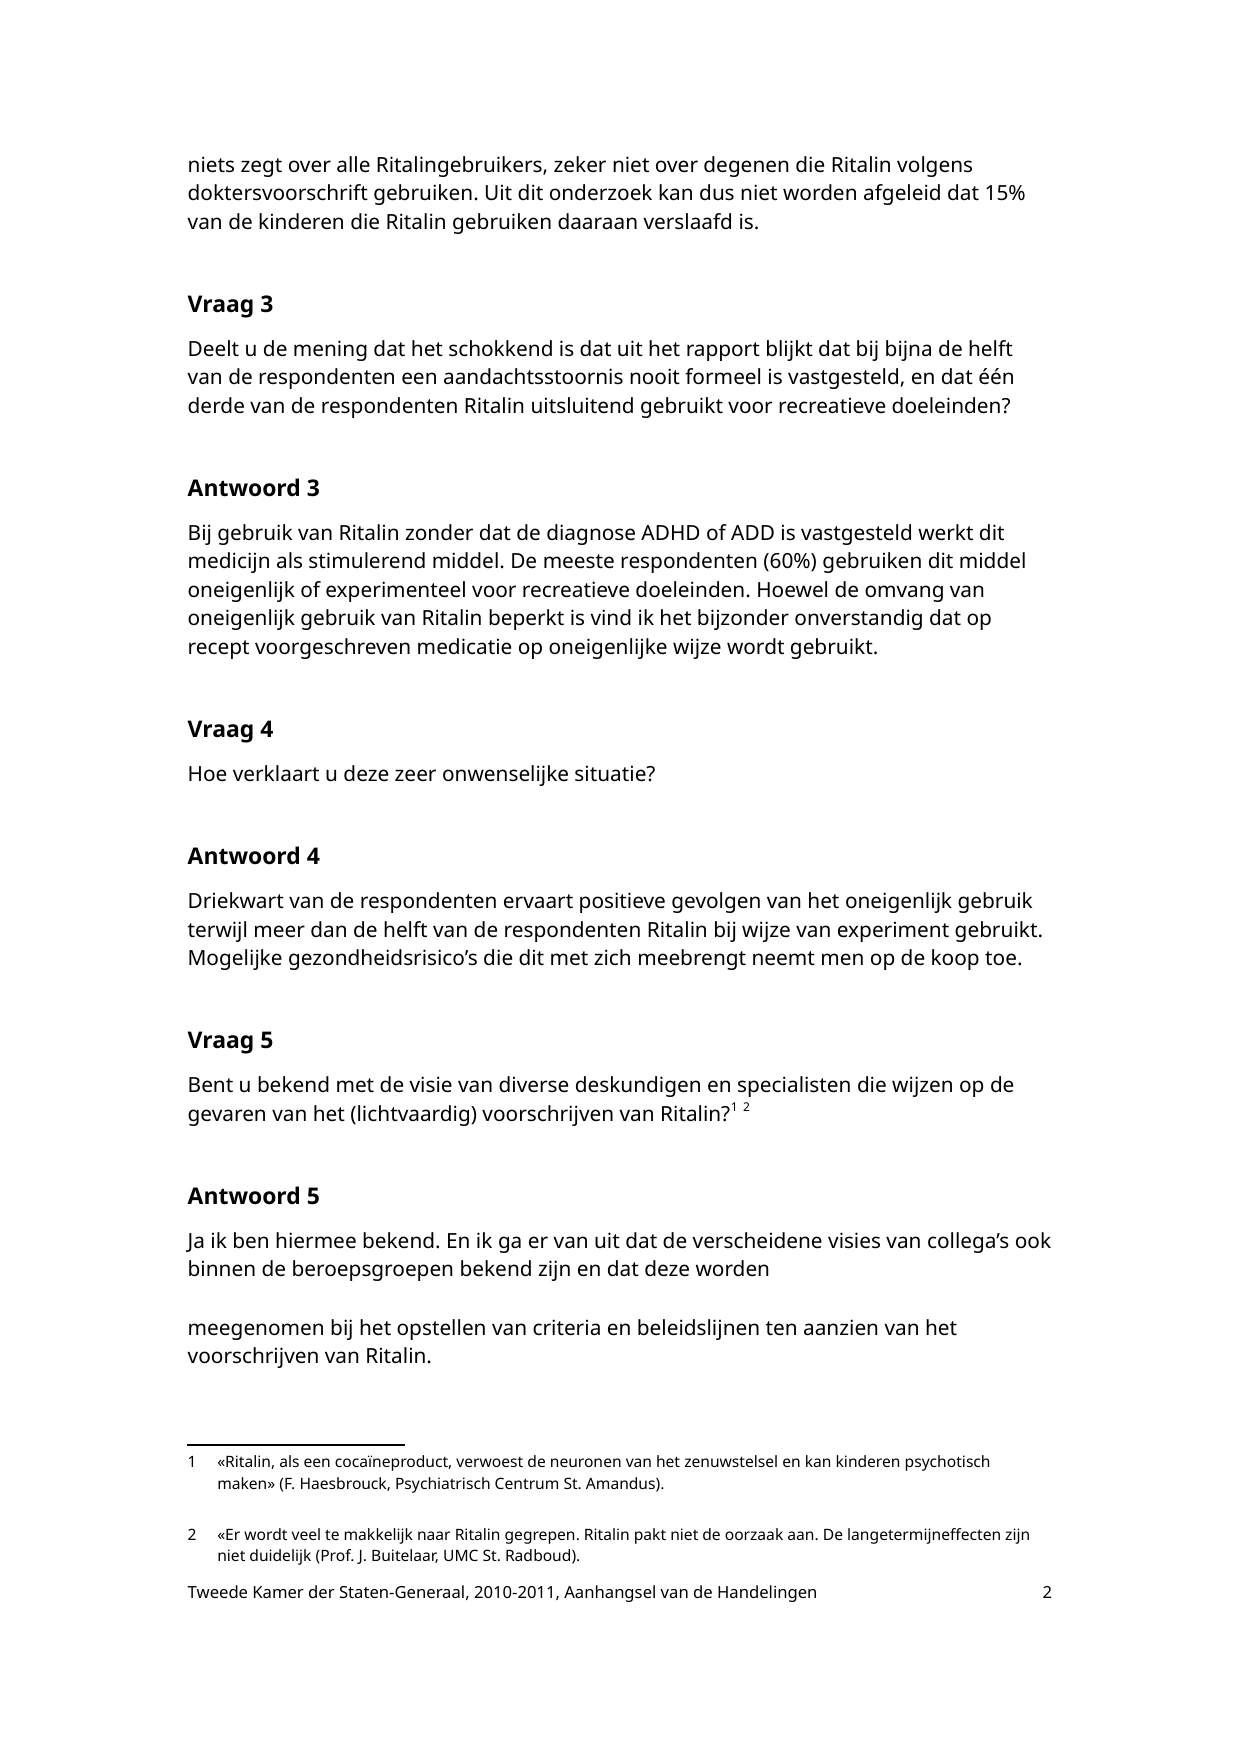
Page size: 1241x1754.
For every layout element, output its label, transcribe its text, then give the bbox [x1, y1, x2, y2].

subtitle Antwoord 3 [187, 472, 1053, 503]
text meegenomen bij het opstellen van criteria en beleidslijnen ten aanzien van het voorschrijven van Ritalin. [187, 1313, 1053, 1370]
text Hoe verklaart u deze zeer onwenselijke situatie? [187, 759, 1053, 787]
text «Er wordt veel te makkelijk naar Ritalin gegrepen. Ritalin pakt niet de oorzaak aan. De langetermijneffecten zijn niet duidelijk (Prof. J. Buitelaar, UMC St. Radboud). [187, 1509, 1053, 1566]
subtitle Antwoord 4 [187, 840, 1053, 871]
subtitle Vraag 3 [187, 288, 1053, 319]
text Bent u bekend met de visie van diverse deskundigen en specialisten die wijzen op de gevaren van het (lichtvaardig) voorschrijven van Ritalin? [187, 1070, 1053, 1127]
subtitle Antwoord 5 [187, 1180, 1053, 1211]
text «Ritalin, als een cocaïneproduct, verwoest de neuronen van het zenuwstelsel en kan kinderen psychotisch maken» (F. Haesbrouck, Psychiatrisch Centrum St. Amandus). [187, 1422, 1053, 1479]
subtitle Vraag 5 [187, 1024, 1053, 1055]
text Bij gebruik van Ritalin zonder dat de diagnose ADHD of ADD is vastgesteld werkt dit medicijn als stimulerend middel. De meeste respondenten (60%) gebruiken dit middel oneigenlijk of experimenteel voor recreatieve doeleinden. Hoewel de omvang van oneigenlijk gebruik van Ritalin beperkt is vind ik het bijzonder onverstandig dat op recept voorgeschreven medicatie op oneigenlijke wijze wordt gebruikt. [187, 518, 1053, 660]
subtitle Vraag 4 [187, 713, 1053, 744]
text niets zegt over alle Ritalingebruikers, zeker niet over degenen die Ritalin volgens doktersvoorschrift gebruiken. Uit dit onderzoek kan dus niet worden afgeleid dat 15% van de kinderen die Ritalin gebruiken daaraan verslaafd is. [187, 150, 1053, 235]
text Ja ik ben hiermee bekend. En ik ga er van uit dat de verscheidene visies van collega’s ook binnen de beroepsgroepen bekend zijn en dat deze worden [187, 1226, 1053, 1283]
text Driekwart van de respondenten ervaart positieve gevolgen van het oneigenlijk gebruik terwijl meer dan de helft van de respondenten Ritalin bij wijze van experiment gebruikt. Mogelijke gezondheidsrisico’s die dit met zich meebrengt neemt men op de koop toe. [187, 886, 1053, 972]
text Deelt u de mening dat het schokkend is dat uit het rapport blijkt dat bij bijna de helft van de respondenten een aandachtsstoornis nooit formeel is vastgesteld, en dat één derde van de respondenten Ritalin uitsluitend gebruikt voor recreatieve doeleinden? [187, 334, 1053, 419]
